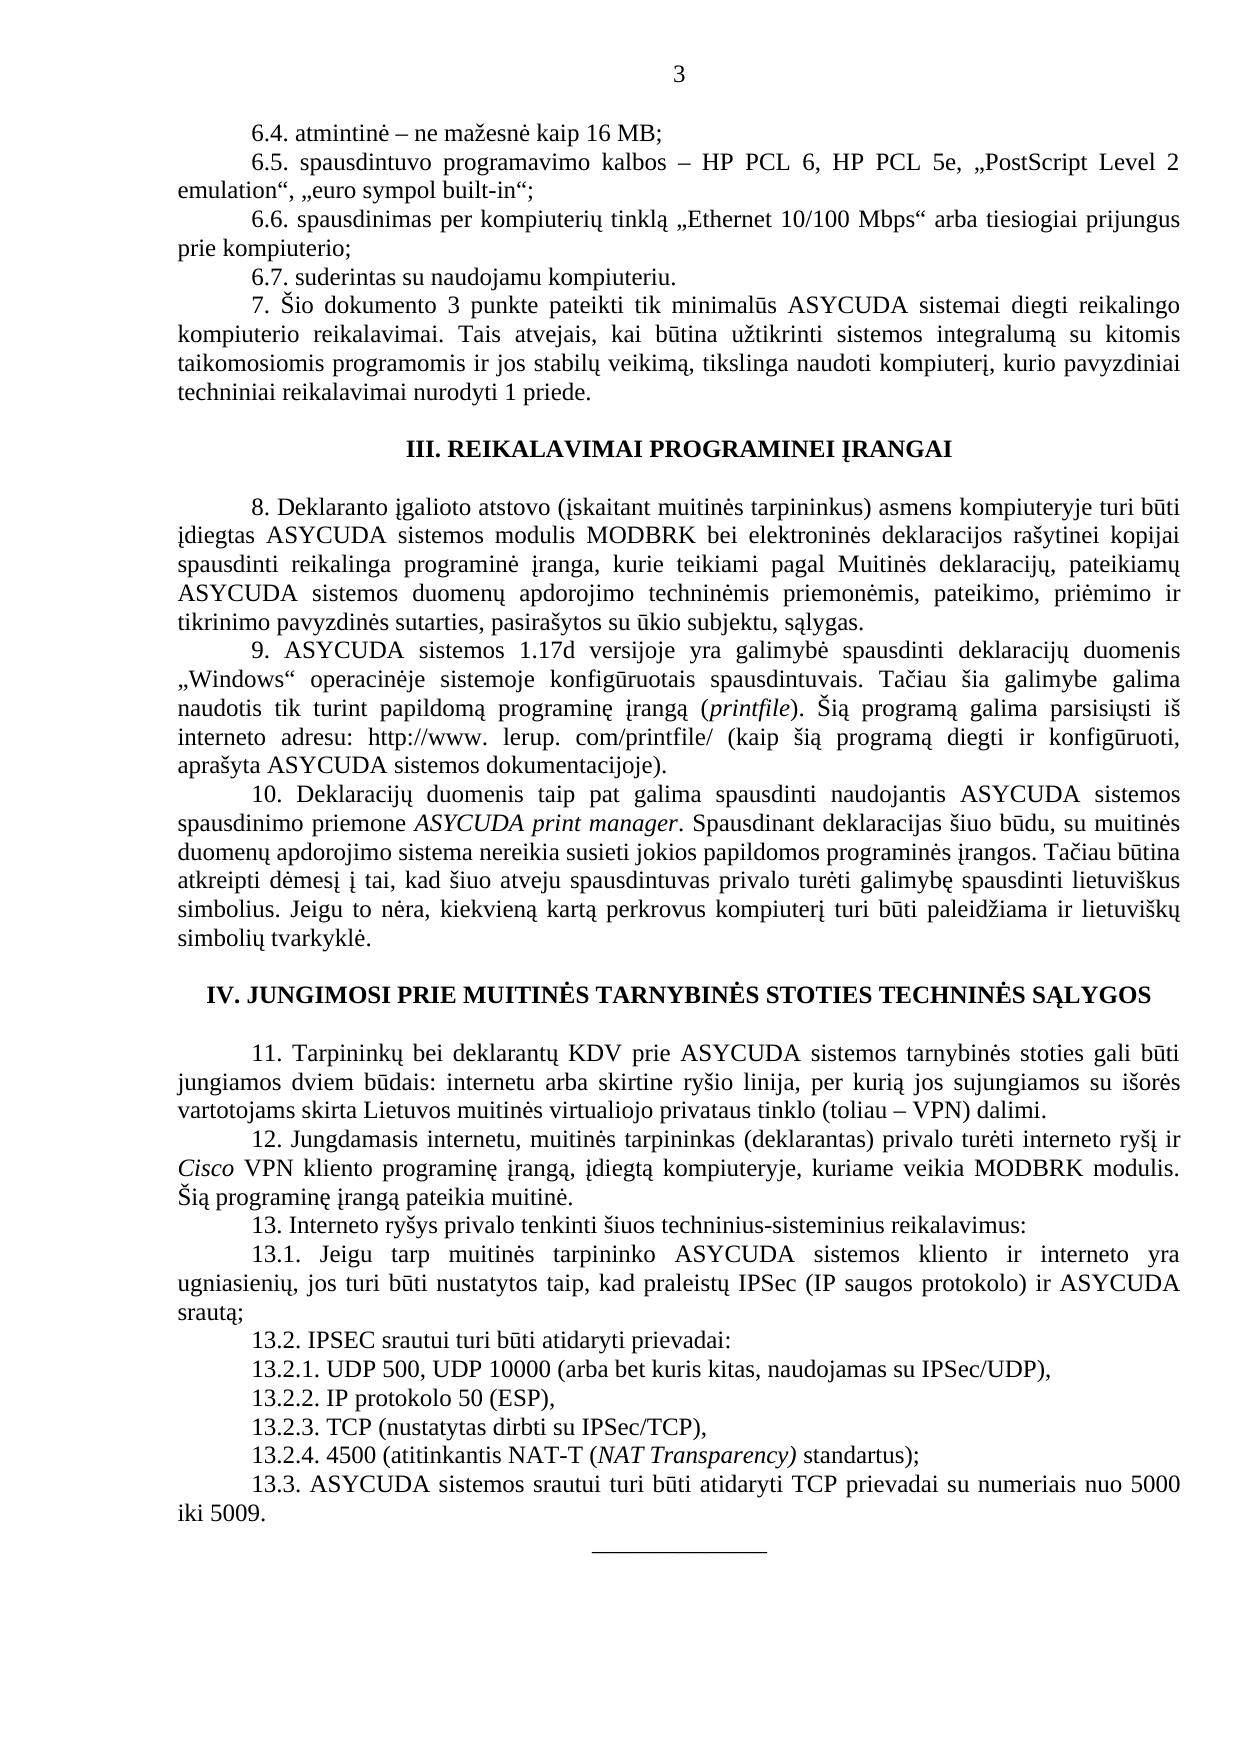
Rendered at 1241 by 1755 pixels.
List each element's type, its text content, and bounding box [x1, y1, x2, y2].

text 7. Šio dokumento 3 punkte pateikti tik minimalūs ASYCUDA sistemai diegti reikalingo kompiuterio reikalavimai. Tais atvejais, kai būtina užtikrinti sistemos integralumą su kitomis taikomosiomis programomis ir jos stabilų veikimą, tikslinga naudoti kompiuterį, kurio pavyzdiniai techniniai reikalavimai nurodyti 1 priede. [177, 291, 1181, 406]
text 13.2.4. 4500 (atitinkantis NAT-T (NAT Transparency) standartus); [177, 1441, 1181, 1469]
text 13.2. IPSEC srautui turi būti atidaryti prievadai: [177, 1326, 1181, 1354]
text 13.2.2. IP protokolo 50 (ESP), [177, 1383, 1181, 1412]
text 12. Jungdamasis internetu, muitinės tarpininkas (deklarantas) privalo turėti interneto ryšį ir Cisco VPN kliento programinę įrangą, įdiegtą kompiuteryje, kuriame veikia MODBRK modulis. Šią programinę įrangą pateikia muitinė. [177, 1124, 1181, 1211]
text 13.2.1. UDP 500, UDP 10000 (arba bet kuris kitas, naudojamas su IPSec/UDP), [177, 1354, 1181, 1383]
text 6.6. spausdinimas per kompiuterių tinklą „Ethernet 10/100 Mbps“ arba tiesiogiai prijungus prie kompiuterio; [177, 204, 1181, 262]
text 10. Deklaracijų duomenis taip pat galima spausdinti naudojantis ASYCUDA sistemos spausdinimo priemone ASYCUDA print manager. Spausdinant deklaracijas šiuo būdu, su muitinės duomenų apdorojimo sistema nereikia susieti jokios papildomos programinės įrangos. Tačiau būtina atkreipti dėmesį į tai, kad šiuo atveju spausdintuvas privalo turėti galimybę spausdinti lietuviškus simbolius. Jeigu to nėra, kiekvieną kartą perkrovus kompiuterį turi būti paleidžiama ir lietuviškų simbolių tvarkyklė. [177, 779, 1181, 952]
text IV. JUNGIMOSI PRIE MUITINĖS TARNYBINĖS STOTIES TECHNINĖS SĄLYGOS [177, 981, 1181, 1009]
text 6.5. spausdintuvo programavimo kalbos – HP PCL 6, HP PCL 5e, „PostScript Level 2 emulation“, „euro sympol built-in“; [177, 147, 1181, 204]
text ______________ [177, 1527, 1181, 1556]
text 13.2.3. TCP (nustatytas dirbti su IPSec/TCP), [177, 1412, 1181, 1441]
text 13.3. ASYCUDA sistemos srautui turi būti atidaryti TCP prievadai su numeriais nuo 5000 iki 5009. [177, 1469, 1181, 1527]
text 6.7. suderintas su naudojamu kompiuteriu. [177, 262, 1181, 291]
text 8. Deklaranto įgalioto atstovo (įskaitant muitinės tarpininkus) asmens kompiuteryje turi būti įdiegtas ASYCUDA sistemos modulis MODBRK bei elektroninės deklaracijos rašytinei kopijai spausdinti reikalinga programinė įranga, kurie teikiami pagal Muitinės deklaracijų, pateikiamų ASYCUDA sistemos duomenų apdorojimo techninėmis priemonėmis, pateikimo, priėmimo ir tikrinimo pavyzdinės sutarties, pasirašytos su ūkio subjektu, sąlygas. [177, 492, 1181, 636]
text 11. Tarpininkų bei deklarantų KDV prie ASYCUDA sistemos tarnybinės stoties gali būti jungiamos dviem būdais: internetu arba skirtine ryšio linija, per kurią jos sujungiamos su išorės vartotojams skirta Lietuvos muitinės virtualiojo privataus tinklo (toliau – VPN) dalimi. [177, 1038, 1181, 1124]
text III. REIKALAVIMAI PROGRAMINEI ĮRANGAI [177, 434, 1181, 463]
text 6.4. atmintinė – ne mažesnė kaip 16 MB; [177, 118, 1181, 147]
text 13.1. Jeigu tarp muitinės tarpininko ASYCUDA sistemos kliento ir interneto yra ugniasienių, jos turi būti nustatytos taip, kad praleistų IPSec (IP saugos protokolo) ir ASYCUDA srautą; [177, 1239, 1181, 1326]
text 9. ASYCUDA sistemos 1.17d versijoje yra galimybė spausdinti deklaracijų duomenis „Windows“ operacinėje sistemoje konfigūruotais spausdintuvais. Tačiau šia galimybe galima naudotis tik turint papildomą programinę įrangą (printfile). Šią programą galima parsisiųsti iš interneto adresu: http://www. lerup. com/printfile/ (kaip šią programą diegti ir konfigūruoti, aprašyta ASYCUDA sistemos dokumentacijoje). [177, 636, 1181, 779]
text 13. Interneto ryšys privalo tenkinti šiuos techninius-sisteminius reikalavimus: [177, 1211, 1181, 1239]
